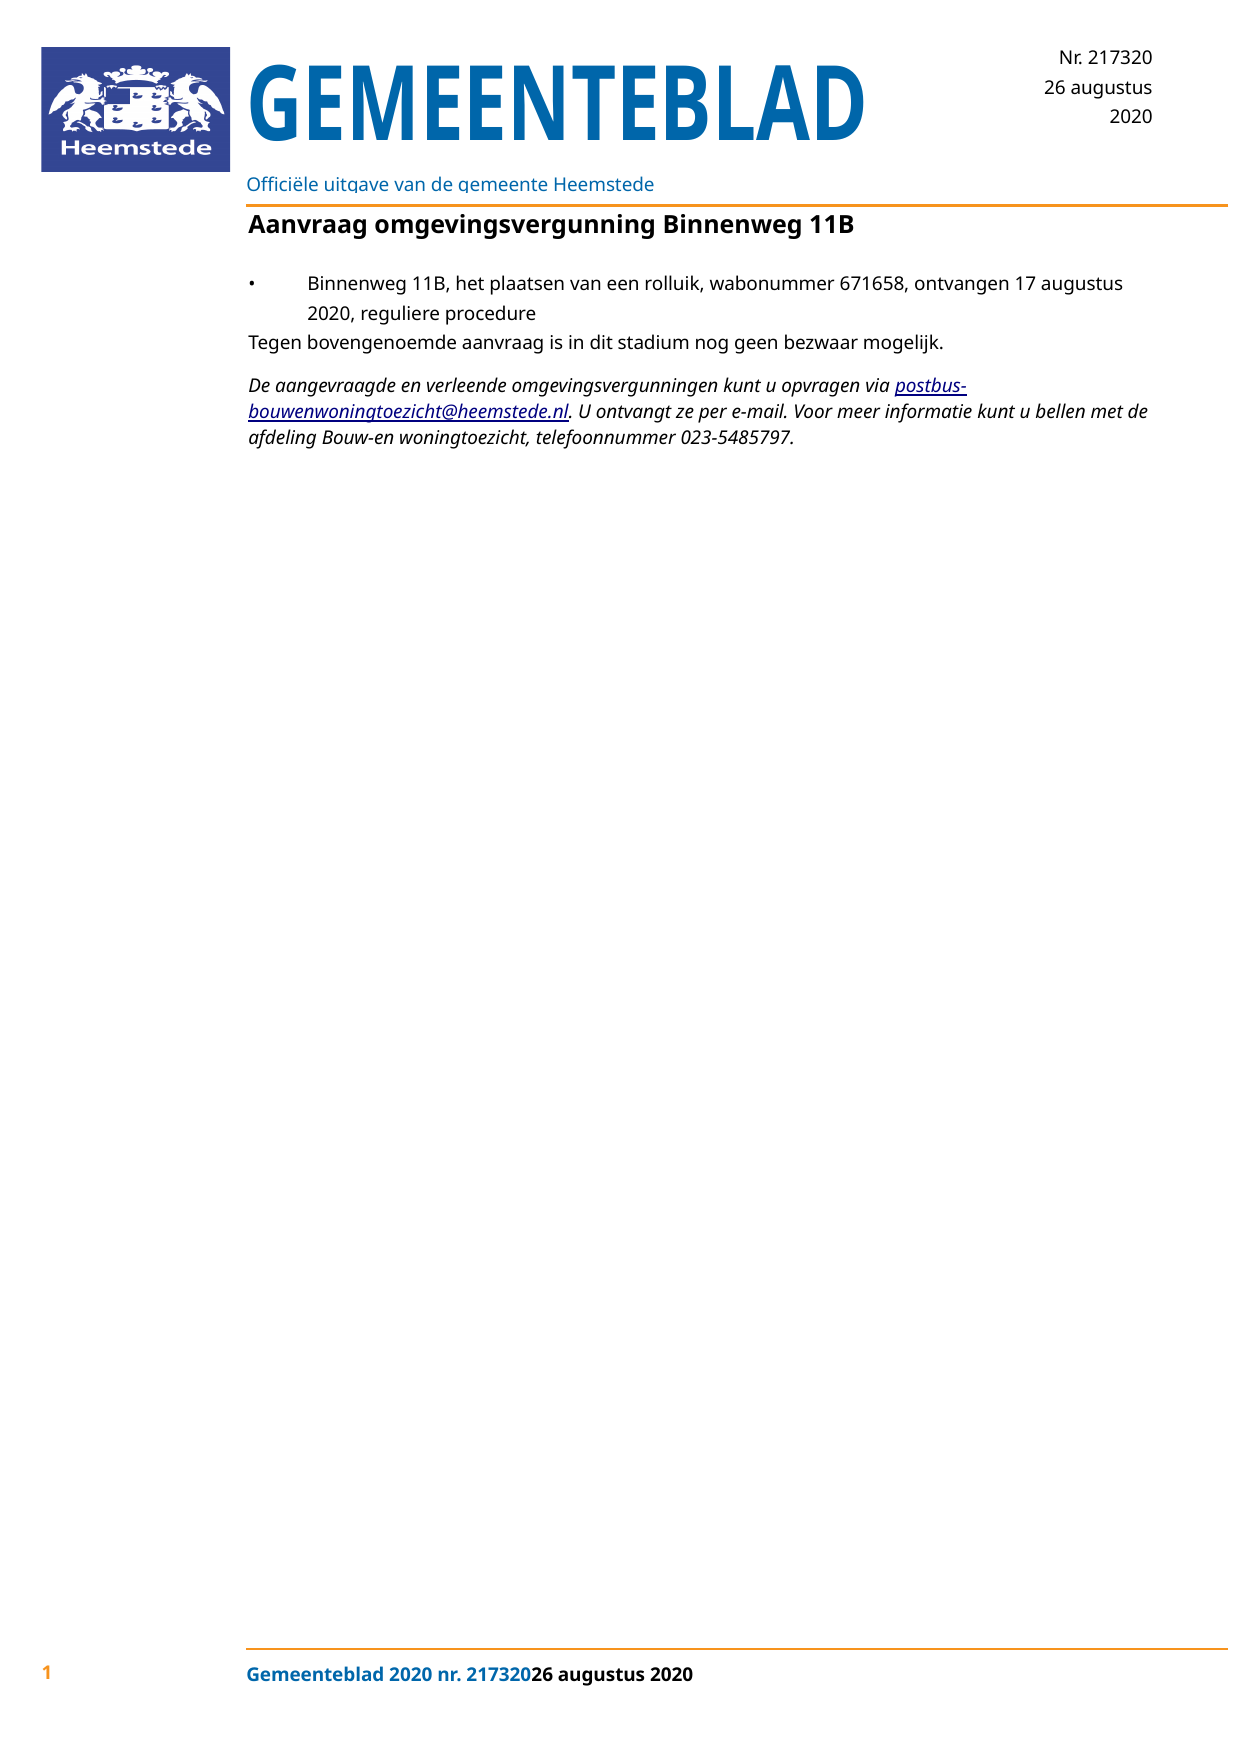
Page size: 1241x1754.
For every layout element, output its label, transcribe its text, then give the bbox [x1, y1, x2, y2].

text De aangevraagde en verleende omgevingsvergunningen kunt u opvragen via postbus-bouwenwoningtoezicht@heemstede.nl. U ontvangt ze per e-mail. Voor meer informatie kunt u bellen met de afdeling Bouw-en woningtoezicht, telefoonnummer 023-5485797. [248, 373, 1152, 450]
list Binnenweg 11B, het plaatsen van een rolluik, wabonummer 671658, ontvangen 17 augustus 2020, reguliere procedure [248, 270, 1152, 326]
text Aanvraag omgevingsvergunning Binnenweg 11B [248, 207, 1152, 241]
text Tegen bovengenoemde aanvraag is in dit stadium nog geen bezwaar mogelijk. [248, 329, 1152, 355]
picture [41, 47, 231, 172]
